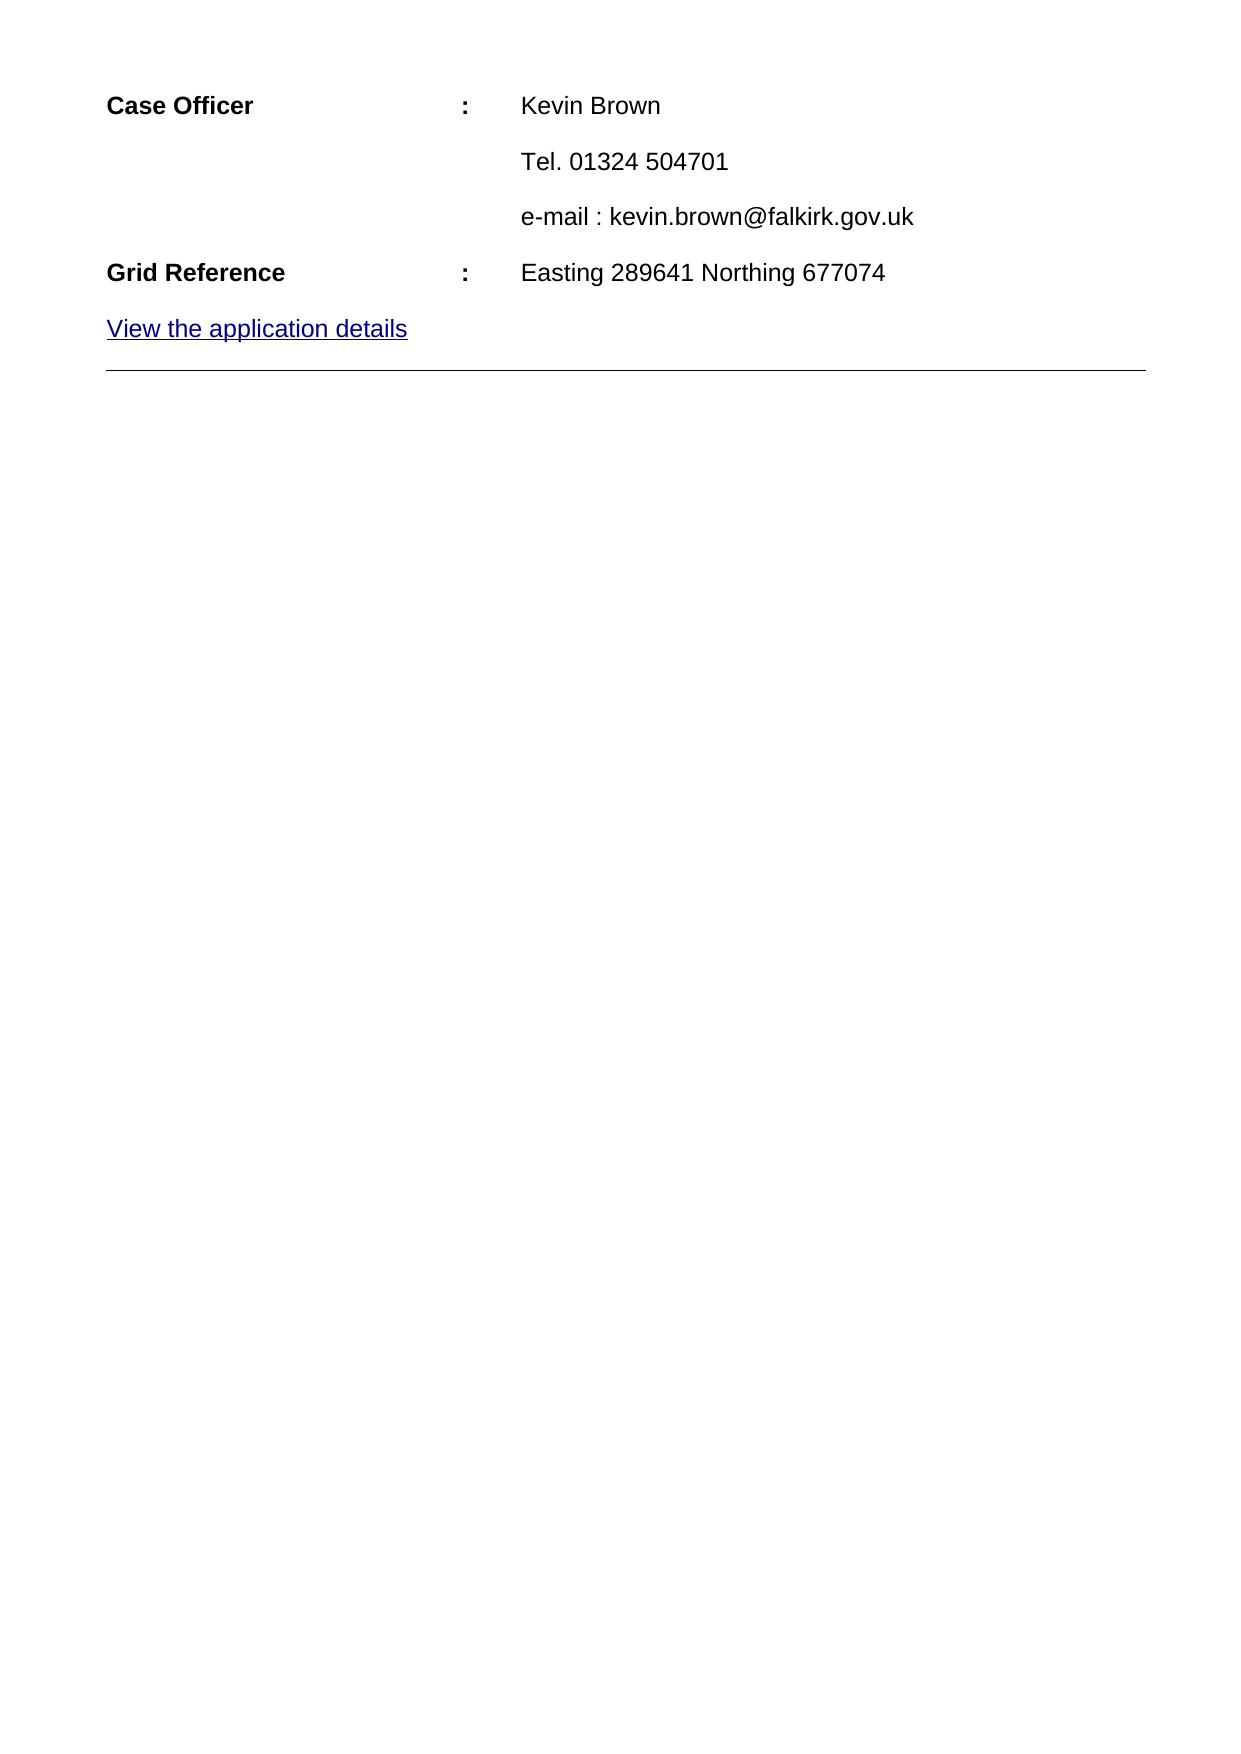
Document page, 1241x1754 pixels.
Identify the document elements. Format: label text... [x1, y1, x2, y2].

text Tel. 01324 504701 [106, 146, 1146, 175]
text Grid Reference : Easting 289641 Northing 677074 [106, 258, 1146, 287]
text e-mail : kevin.brown@falkirk.gov.uk [106, 202, 1146, 231]
text View the application details [106, 314, 1146, 343]
text Case Officer : Kevin Brown [106, 91, 1146, 119]
